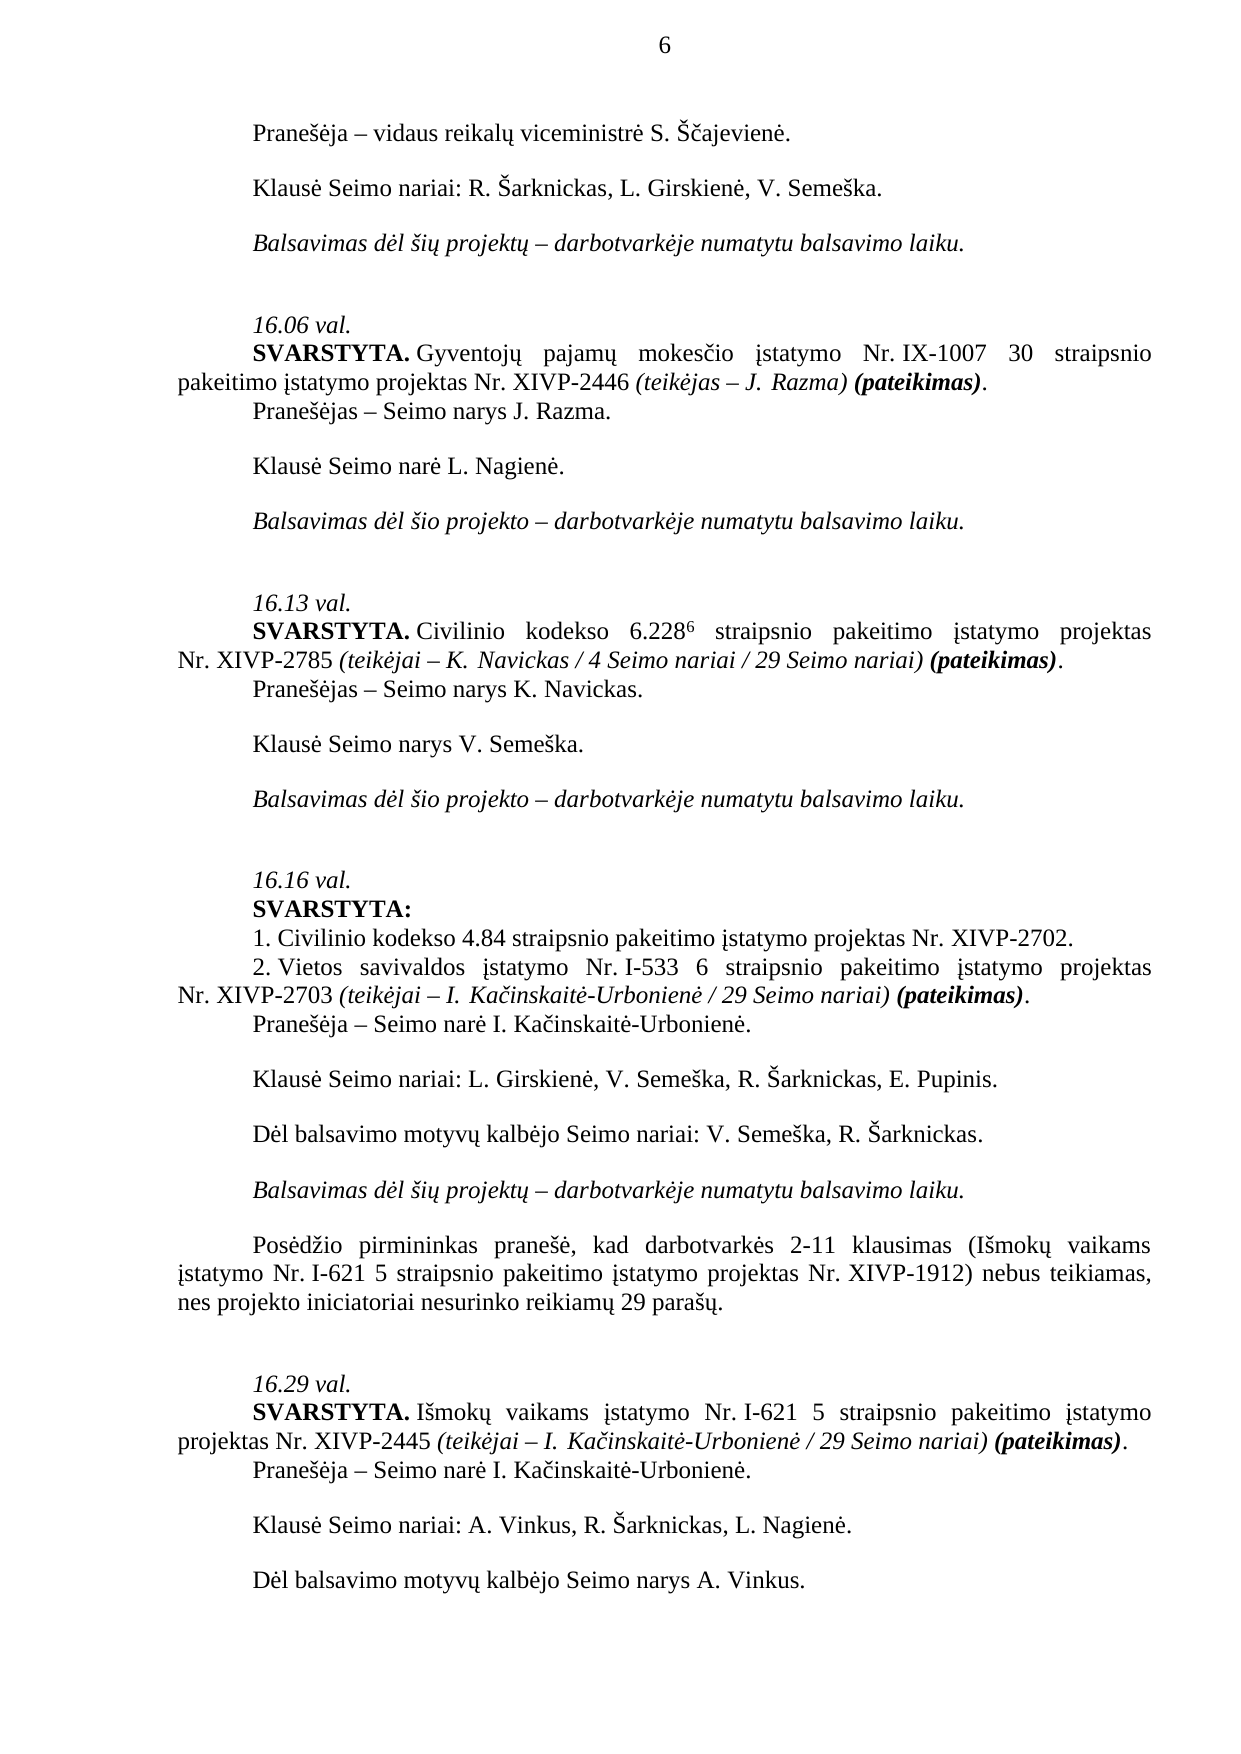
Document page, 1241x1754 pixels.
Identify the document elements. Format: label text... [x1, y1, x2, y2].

text 16.16 val. [177, 866, 1152, 894]
text Balsavimas dėl šio projekto – darbotvarkėje numatytu balsavimo laiku. [177, 506, 1152, 535]
text Klausė Seimo nariai: A. Vinkus, R. Šarknickas, L. Nagienė. [177, 1510, 1152, 1539]
text 1. Civilinio kodekso 4.84 straipsnio pakeitimo įstatymo projektas Nr. XIVP-2702. [177, 923, 1152, 952]
text Pranešėja – vidaus reikalų viceministrė S. Ščajevienė. [177, 118, 1152, 147]
text Posėdžio pirmininkas pranešė, kad darbotvarkės 2-11 klausimas (Išmokų vaikams įstatymo Nr. I-621 5 straipsnio pakeitimo įstatymo projektas Nr. XIVP-1912) nebus teikiamas, nes projekto iniciatoriai nesurinko reikiamų 29 parašų. [177, 1230, 1152, 1316]
text SVARSTYTA. Gyventojų pajamų mokesčio įstatymo Nr. IX-1007 30 straipsnio pakeitimo įstatymo projektas Nr. XIVP-2446 (teikėjas – J. Razma) (pateikimas). [177, 338, 1152, 396]
text 2. Vietos savivaldos įstatymo Nr. I-533 6 straipsnio pakeitimo įstatymo projektas Nr. XIVP-2703 (teikėjai – I. Kačinskaitė-Urbonienė / 29 Seimo nariai) (pateikimas). [177, 952, 1152, 1009]
text Pranešėjas – Seimo narys J. Razma. [177, 396, 1152, 425]
text Dėl balsavimo motyvų kalbėjo Seimo nariai: V. Semeška, R. Šarknickas. [177, 1119, 1152, 1148]
text SVARSTYTA. Išmokų vaikams įstatymo Nr. I-621 5 straipsnio pakeitimo įstatymo projektas Nr. XIVP-2445 (teikėjai – I. Kačinskaitė-Urbonienė / 29 Seimo nariai) (pateikimas). [177, 1397, 1152, 1455]
text Pranešėja – Seimo narė I. Kačinskaitė-Urbonienė. [177, 1009, 1152, 1038]
text Balsavimas dėl šių projektų – darbotvarkėje numatytu balsavimo laiku. [177, 228, 1152, 257]
text Balsavimas dėl šių projektų – darbotvarkėje numatytu balsavimo laiku. [177, 1175, 1152, 1203]
text SVARSTYTA: [177, 894, 1152, 923]
text Klausė Seimo nariai: R. Šarknickas, L. Girskienė, V. Semeška. [177, 173, 1152, 202]
text SVARSTYTA. Civilinio kodekso 6.2286 straipsnio pakeitimo įstatymo projektas Nr. XIVP-2785 (teikėjai – K. Navickas / 4 Seimo nariai / 29 Seimo nariai) (pateikimas). [177, 616, 1152, 674]
text Pranešėjas – Seimo narys K. Navickas. [177, 674, 1152, 703]
text Pranešėja – Seimo narė I. Kačinskaitė-Urbonienė. [177, 1455, 1152, 1484]
text Balsavimas dėl šio projekto – darbotvarkėje numatytu balsavimo laiku. [177, 784, 1152, 813]
text Klausė Seimo nariai: L. Girskienė, V. Semeška, R. Šarknickas, E. Pupinis. [177, 1064, 1152, 1093]
text Klausė Seimo narė L. Nagienė. [177, 451, 1152, 480]
text Dėl balsavimo motyvų kalbėjo Seimo narys A. Vinkus. [177, 1565, 1152, 1594]
text 16.13 val. [177, 588, 1152, 616]
text Klausė Seimo narys V. Semeška. [177, 729, 1152, 758]
text 16.06 val. [177, 310, 1152, 338]
text 16.29 val. [177, 1369, 1152, 1397]
